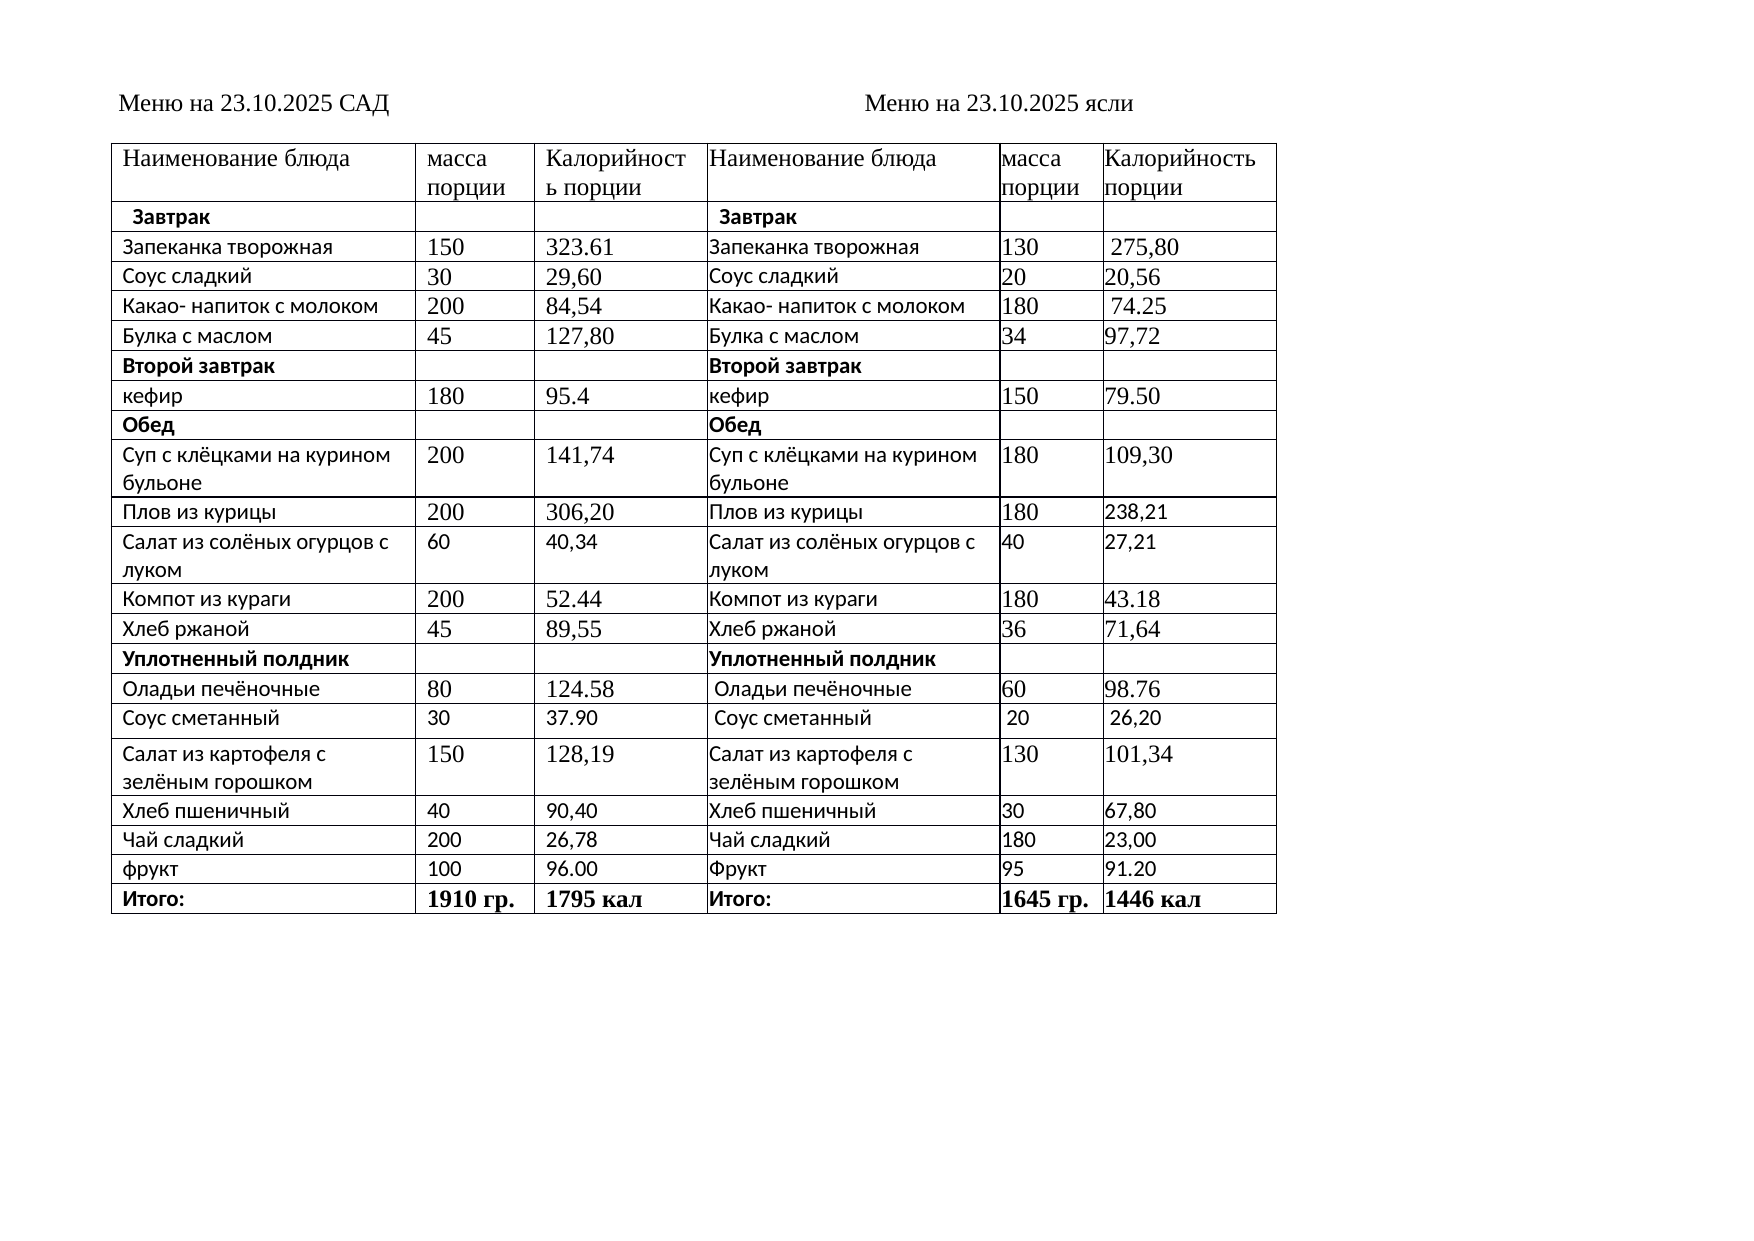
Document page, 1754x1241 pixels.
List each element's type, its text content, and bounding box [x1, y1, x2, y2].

table_cell 180 [1001, 498, 1103, 526]
table_cell 100 [416, 855, 534, 883]
table_cell 34 [1001, 321, 1103, 350]
table_cell 141,74 [535, 440, 707, 496]
table_cell 180 [1001, 440, 1103, 496]
table_cell 275,80 [1104, 232, 1276, 261]
table_cell [1001, 202, 1103, 231]
table_cell 52.44 [535, 584, 707, 613]
table_cell 1645 гр. [1001, 884, 1103, 912]
table_cell Плов из курицы [112, 498, 415, 526]
table_cell Соус сладкий [112, 262, 415, 290]
table_header Калорийность порции [535, 144, 707, 201]
table_cell 30 [416, 262, 534, 290]
table_cell Компот из кураги [708, 584, 999, 613]
table_cell 30 [1001, 796, 1103, 824]
table_cell Итого: [708, 884, 999, 912]
table_cell Булка с маслом [112, 321, 415, 350]
table_cell Салат из картофеля с зелёным горошком [112, 739, 415, 795]
table_cell [1104, 411, 1276, 439]
table_cell 79.50 [1104, 381, 1276, 409]
table_cell [535, 644, 707, 673]
table_cell Какао- напиток с молоком [112, 291, 415, 320]
table_cell Чай сладкий [112, 826, 415, 853]
table_header Калорийность порции [1104, 144, 1276, 201]
table_cell Салат из солёных огурцов с луком [112, 527, 415, 583]
text Меню на 23.10.2025 САД Меню на 23.10.2025 ясли [118, 88, 1636, 117]
table_cell 60 [416, 527, 534, 583]
table_cell Запеканка творожная [112, 232, 415, 261]
table_cell 30 [416, 704, 534, 738]
table_cell кефир [708, 381, 999, 409]
table_cell 71,64 [1104, 614, 1276, 643]
table_cell Соус сладкий [708, 262, 999, 290]
table_cell Чай сладкий [708, 826, 999, 853]
table_cell [1104, 351, 1276, 380]
table_cell 95 [1001, 855, 1103, 883]
table_cell [416, 411, 534, 439]
table_cell Какао- напиток с молоком [708, 291, 999, 320]
table_cell 23,00 [1104, 826, 1276, 853]
table_cell 90,40 [535, 796, 707, 824]
table_cell 91.20 [1104, 855, 1276, 883]
table_cell 45 [416, 614, 534, 643]
table_cell 150 [416, 232, 534, 261]
table_cell [1001, 411, 1103, 439]
table_cell Фрукт [708, 855, 999, 883]
table_cell 37.90 [535, 704, 707, 738]
table_cell Салат из картофеля с зелёным горошком [708, 739, 999, 795]
table_cell [535, 351, 707, 380]
table_cell [1104, 644, 1276, 673]
table_cell 40,34 [535, 527, 707, 583]
table_cell [416, 202, 534, 231]
table_cell Уплотненный полдник [112, 644, 415, 673]
table_cell Завтрак [112, 202, 415, 231]
table_cell 200 [416, 584, 534, 613]
table_cell 180 [416, 381, 534, 409]
table_cell 98.76 [1104, 674, 1276, 702]
table_cell 89,55 [535, 614, 707, 643]
table_cell Завтрак [708, 202, 999, 231]
table_cell 40 [1001, 527, 1103, 583]
table_cell Суп с клёцками на курином бульоне [112, 440, 415, 496]
table_header масса порции [416, 144, 534, 201]
table_cell Соус сметанный [112, 704, 415, 738]
table_cell 180 [1001, 826, 1103, 853]
table_cell 180 [1001, 584, 1103, 613]
table_cell [1104, 202, 1276, 231]
table_cell Соус сметанный [708, 704, 999, 738]
table_cell 1446 кал [1104, 884, 1276, 912]
table_cell 124.58 [535, 674, 707, 702]
table_cell Обед [112, 411, 415, 439]
table_header Наименование блюда [708, 144, 999, 201]
table_cell 20 [1001, 262, 1103, 290]
table_cell Хлеб пшеничный [112, 796, 415, 824]
table_cell Второй завтрак [112, 351, 415, 380]
table_cell 96.00 [535, 855, 707, 883]
table_cell 43.18 [1104, 584, 1276, 613]
table_cell [535, 411, 707, 439]
table_cell 180 [1001, 291, 1103, 320]
table_cell Обед [708, 411, 999, 439]
table_cell 127,80 [535, 321, 707, 350]
table_cell Плов из курицы [708, 498, 999, 526]
table_cell 1795 кал [535, 884, 707, 912]
table_cell 130 [1001, 739, 1103, 795]
table_cell [416, 644, 534, 673]
table_cell 200 [416, 826, 534, 853]
table_cell Хлеб ржаной [708, 614, 999, 643]
table_cell 101,34 [1104, 739, 1276, 795]
table_cell [535, 202, 707, 231]
table_cell Булка с маслом [708, 321, 999, 350]
table_cell Оладьи печёночные [708, 674, 999, 702]
table_cell Компот из кураги [112, 584, 415, 613]
table_cell 26,78 [535, 826, 707, 853]
table_cell 130 [1001, 232, 1103, 261]
table_cell 238,21 [1104, 498, 1276, 526]
table_cell 200 [416, 440, 534, 496]
table_cell 20 [1001, 704, 1103, 738]
table_cell 67,80 [1104, 796, 1276, 824]
table_cell 27,21 [1104, 527, 1276, 583]
table_cell 150 [416, 739, 534, 795]
table_cell 150 [1001, 381, 1103, 409]
table_cell Запеканка творожная [708, 232, 999, 261]
table_cell кефир [112, 381, 415, 409]
table_cell [416, 351, 534, 380]
table_header Наименование блюда [112, 144, 415, 201]
table_cell 45 [416, 321, 534, 350]
table_cell Второй завтрак [708, 351, 999, 380]
table_cell 60 [1001, 674, 1103, 702]
table_cell 128,19 [535, 739, 707, 795]
table_cell 80 [416, 674, 534, 702]
table_cell [1001, 644, 1103, 673]
table_cell Оладьи печёночные [112, 674, 415, 702]
table_cell 200 [416, 291, 534, 320]
table_cell 29,60 [535, 262, 707, 290]
table_cell Итого: [112, 884, 415, 912]
table_cell 40 [416, 796, 534, 824]
table_cell 323.61 [535, 232, 707, 261]
table_cell Хлеб пшеничный [708, 796, 999, 824]
table_cell 36 [1001, 614, 1103, 643]
table_cell 26,20 [1104, 704, 1276, 738]
table_cell Хлеб ржаной [112, 614, 415, 643]
table_cell Уплотненный полдник [708, 644, 999, 673]
table_header масса порции [1001, 144, 1103, 201]
table_cell [1001, 351, 1103, 380]
table_cell 1910 гр. [416, 884, 534, 912]
table_cell 20,56 [1104, 262, 1276, 290]
table_cell Салат из солёных огурцов с луком [708, 527, 999, 583]
table_cell 306,20 [535, 498, 707, 526]
table_cell 97,72 [1104, 321, 1276, 350]
table_cell 84,54 [535, 291, 707, 320]
table_cell 109,30 [1104, 440, 1276, 496]
table_cell 200 [416, 498, 534, 526]
table_cell 74.25 [1104, 291, 1276, 320]
table_cell Суп с клёцками на курином бульоне [708, 440, 999, 496]
table_cell 95.4 [535, 381, 707, 409]
table_cell фрукт [112, 855, 415, 883]
